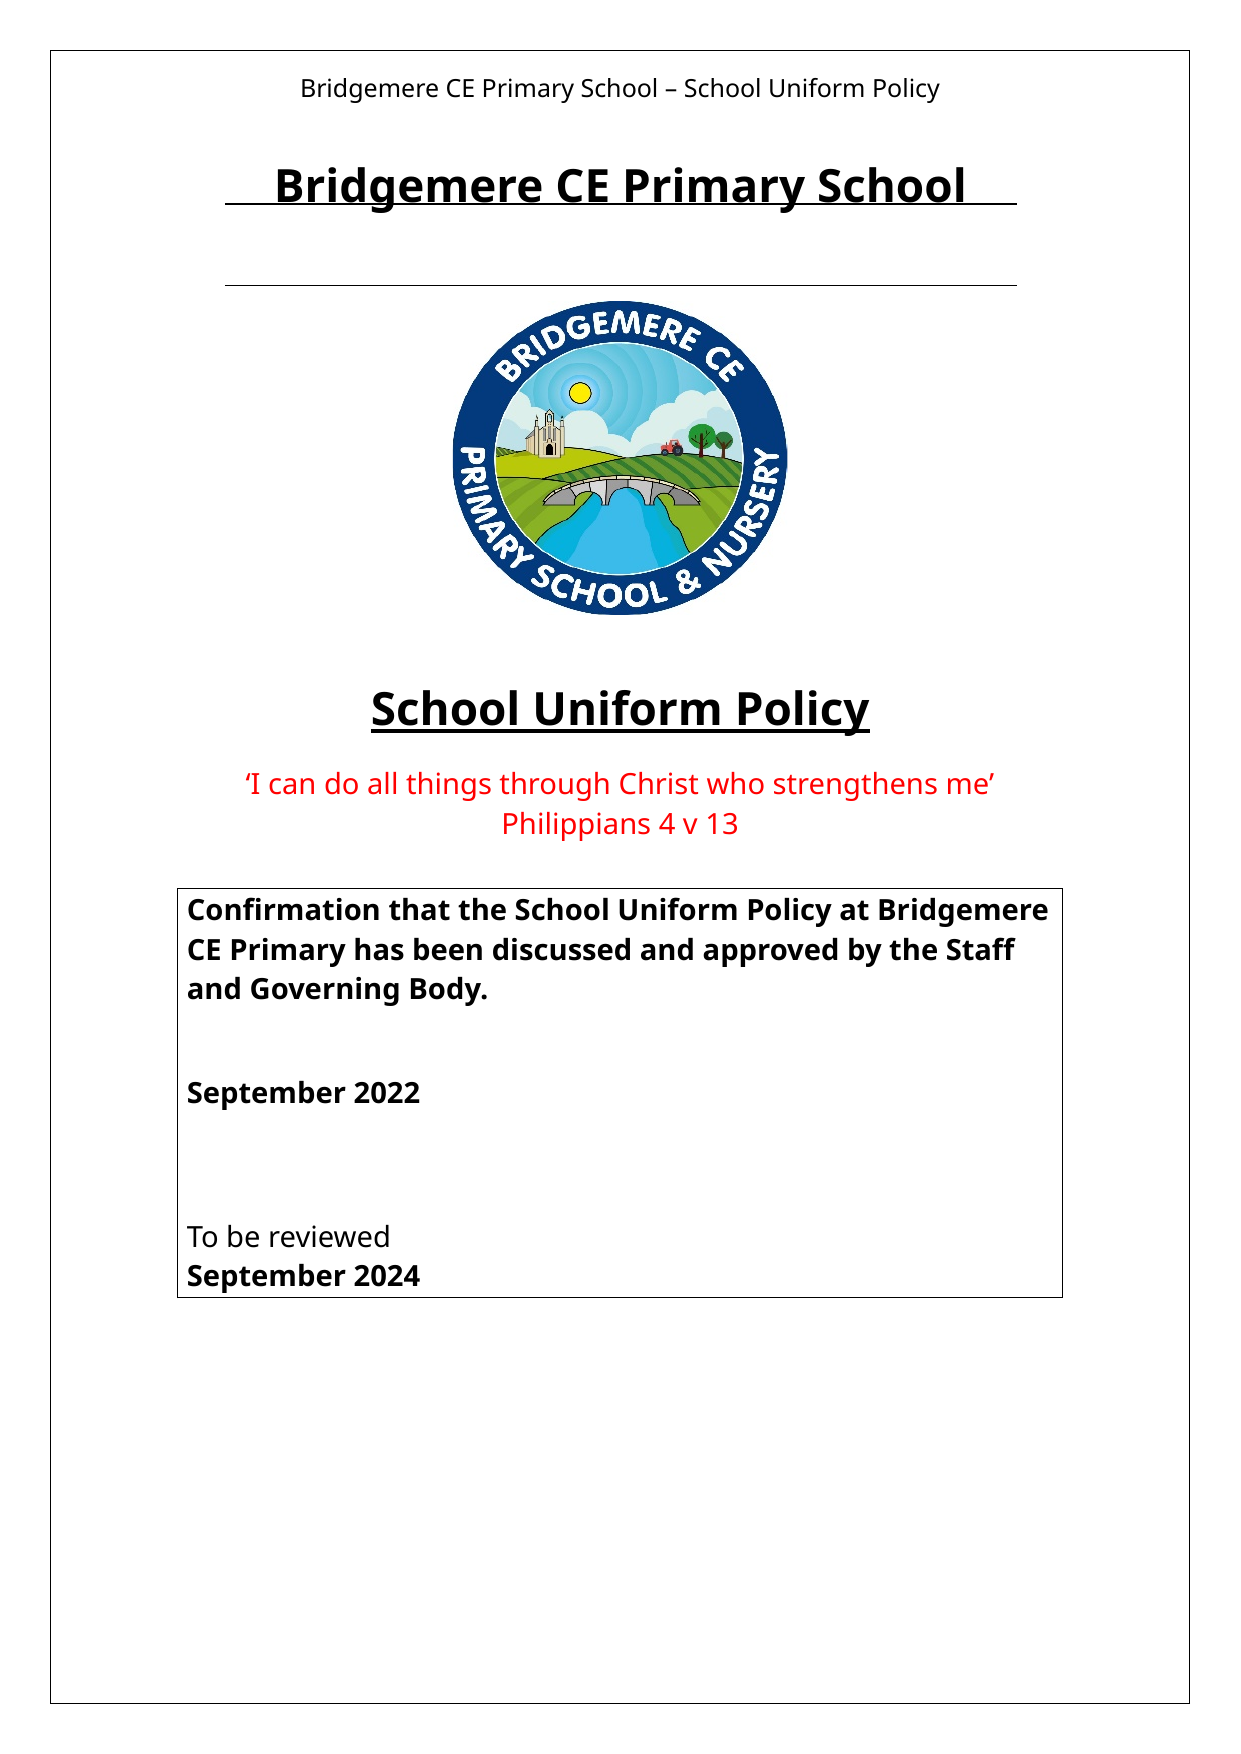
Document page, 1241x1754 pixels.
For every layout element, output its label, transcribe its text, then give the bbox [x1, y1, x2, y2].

text Confirmation that the School Uniform Policy at Bridgemere CE Primary has been discussed and approved by the Staff and Governing Body. [178, 889, 1062, 1008]
text School Uniform Policy [177, 677, 1063, 739]
text September 2024 [178, 1254, 1062, 1297]
text Philippians 4 v 13 [177, 803, 1063, 843]
text Bridgemere CE Primary School [177, 153, 1063, 215]
text September 2022 [178, 1072, 1062, 1112]
text ‘I can do all things through Christ who strengthens me’ [177, 763, 1063, 803]
text To be reviewed [178, 1215, 1062, 1254]
